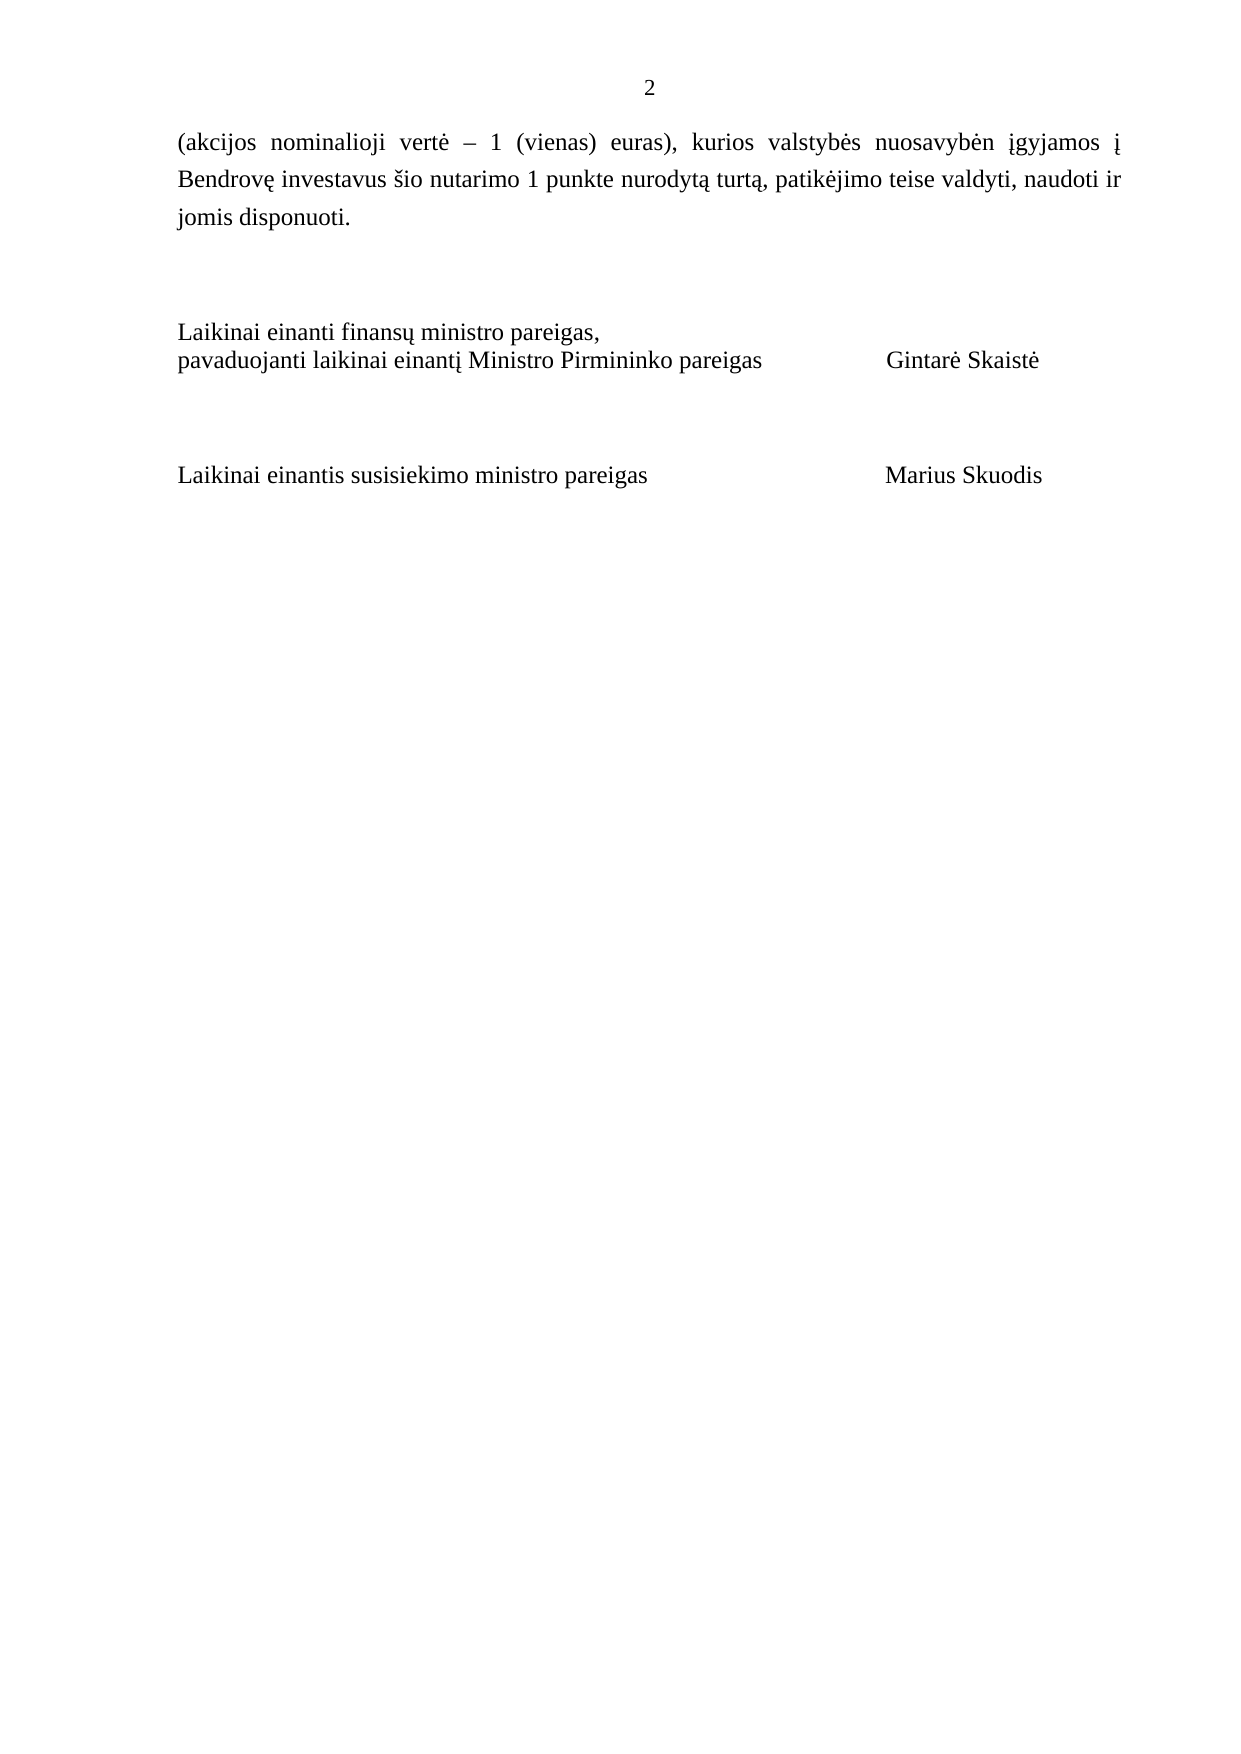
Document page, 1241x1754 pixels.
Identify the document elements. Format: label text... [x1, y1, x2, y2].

text Laikinai einantis susisiekimo ministro pareigas Marius Skuodis [177, 461, 1122, 489]
text pavaduojanti laikinai einantį Ministro Pirmininko pareigas Gintarė Skaistė [177, 346, 1122, 374]
text Laikinai einanti finansų ministro pareigas, [177, 317, 1122, 346]
text (akcijos nominalioji vertė – 1 (vienas) euras), kurios valstybės nuosavybėn įgyjamos į Bendrovę investavus šio nutarimo 1 punkte nurodytą turtą, patikėjimo teise valdyti, naudoti ir jomis disponuoti. [177, 118, 1122, 231]
